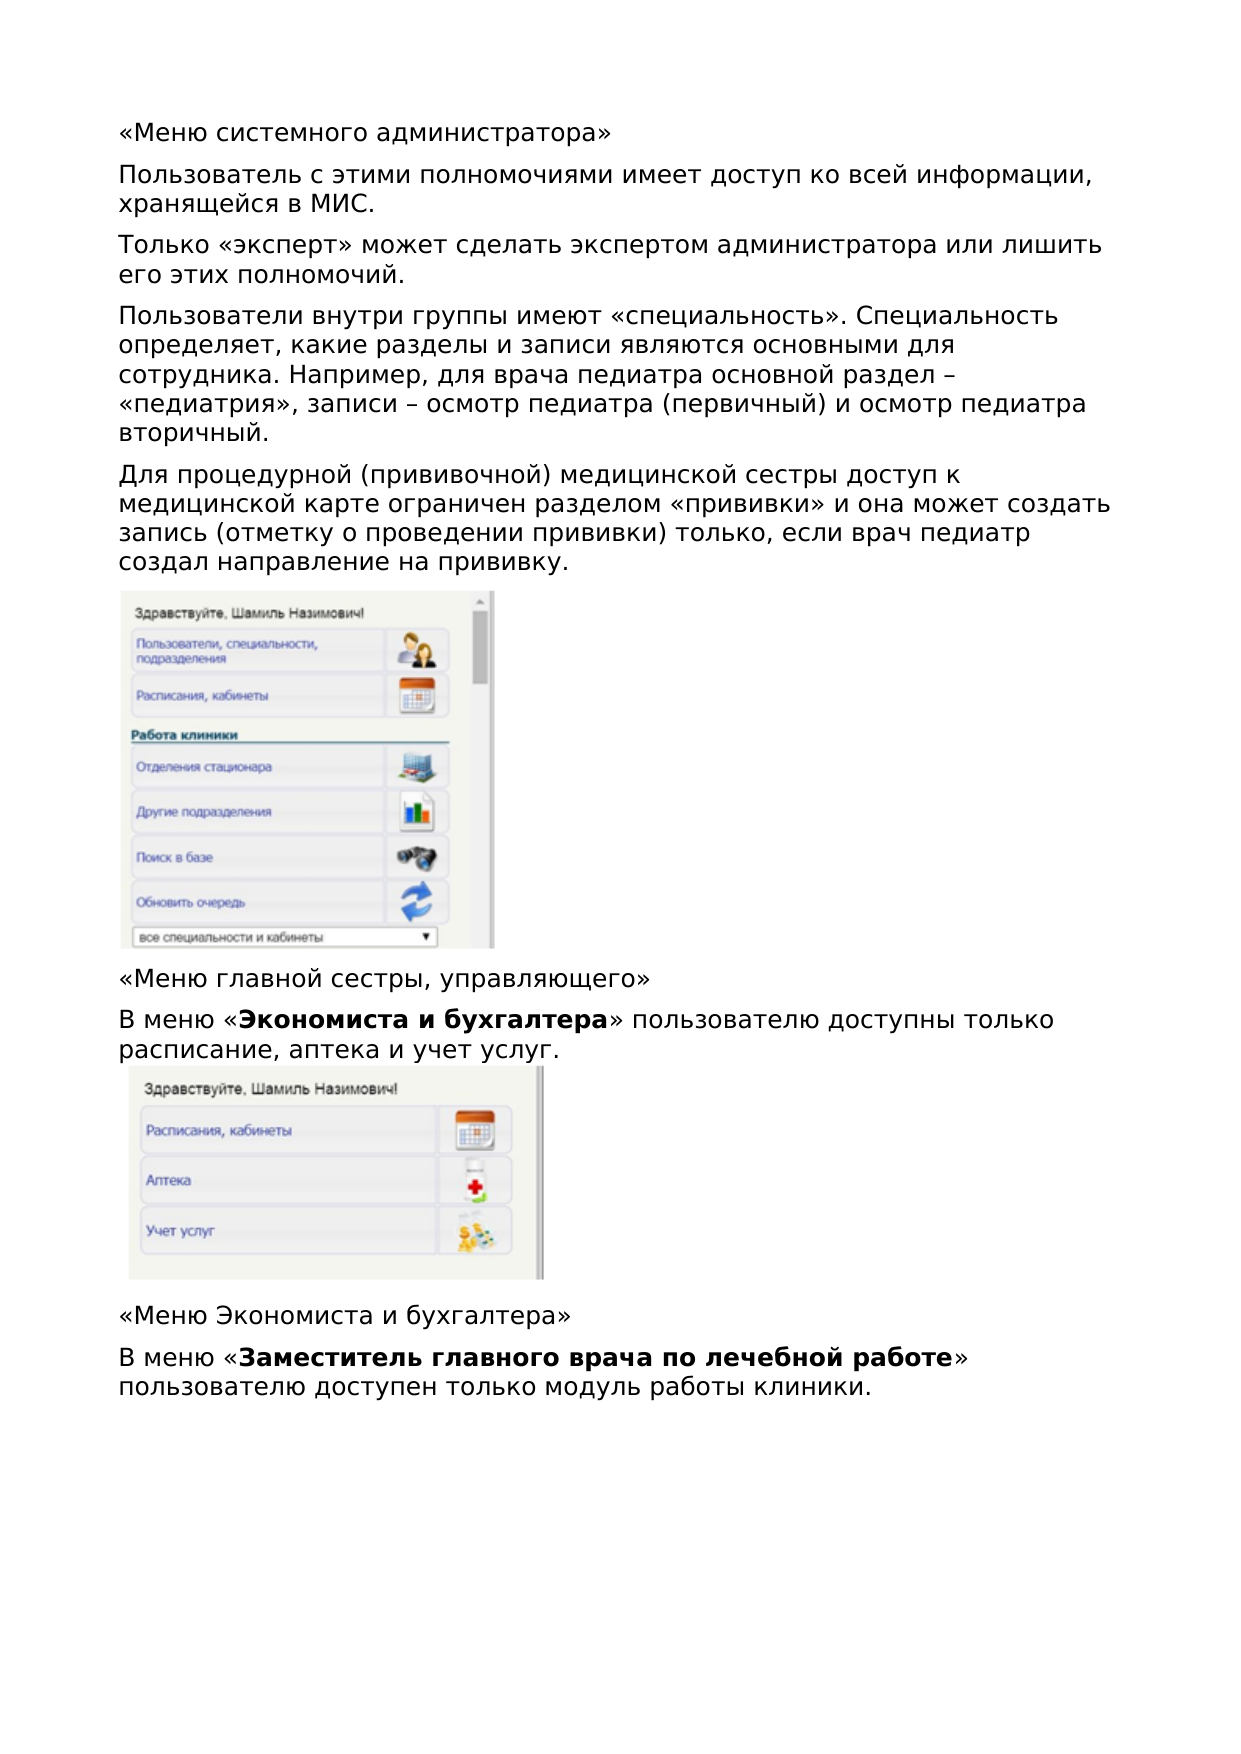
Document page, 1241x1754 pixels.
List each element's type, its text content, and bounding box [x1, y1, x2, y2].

text Пользователи внутри группы имеют «специальность». Специальность определяет, какие разделы и записи являются основными для сотрудника. Например, для врача педиатра основной раздел – «педиатрия», записи – осмотр педиатра (первичный) и осмотр педиатра вторичный. [118, 301, 1122, 447]
picture [126, 1063, 547, 1283]
text «Меню главной сестры, управляющего» [118, 964, 1122, 993]
text Для процедурной (прививочной) медицинской сестры доступ к медицинской карте ограничен разделом «прививки» и она может создать запись (отметку о проведении прививки) только, если врач педиатр создал направление на прививку. [118, 460, 1122, 576]
text В меню «Заместитель главного врача по лечебной работе» пользователю доступен только модуль работы клиники. [118, 1343, 1122, 1401]
text Только «эксперт» может сделать экспертом администратора или лишить его этих полномочий. [118, 231, 1122, 289]
text «Меню Экономиста и бухгалтера» [118, 1301, 1122, 1330]
picture [118, 588, 498, 952]
text В меню «Экономиста и бухгалтера» пользователю доступны только расписание, аптека и учет услуг. [118, 1006, 1122, 1289]
text «Меню системного администратора» [118, 118, 1122, 147]
text Пользователь с этими полномочиями имеет доступ ко всей информации, хранящейся в МИС. [118, 160, 1122, 218]
